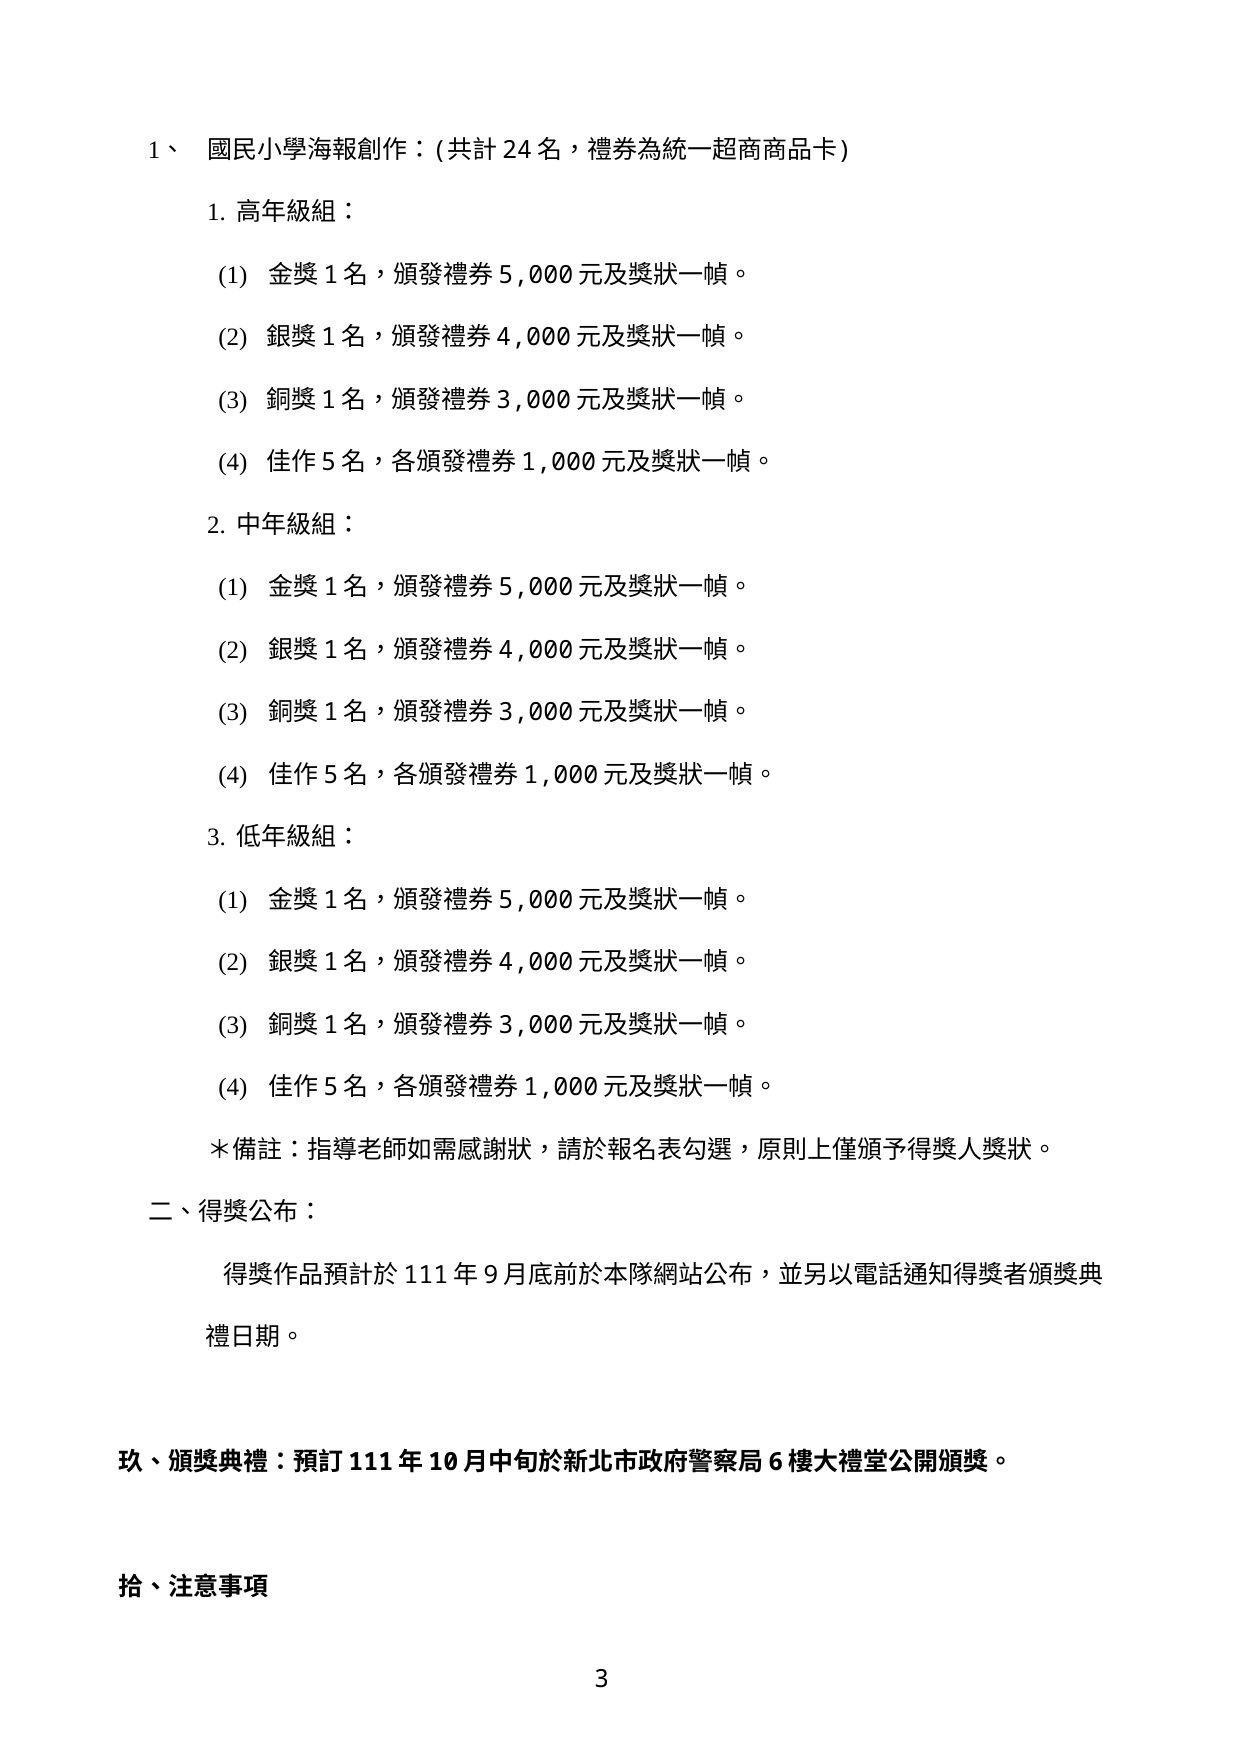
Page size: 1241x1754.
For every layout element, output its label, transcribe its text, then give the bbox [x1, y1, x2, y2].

list 銀獎1名，頒發禮券4,000元及獎狀一幀。 [218, 918, 1122, 981]
text ＊備註：指導老師如需感謝狀，請於報名表勾選，原則上僅頒予得獎人獎狀。 [162, 1106, 1122, 1168]
list 銅獎1名，頒發禮券3,000元及獎狀一幀。 [218, 981, 1122, 1043]
list 高年級組： [207, 168, 1122, 231]
list 低年級組： [207, 793, 1122, 856]
list 佳作5名，各頒發禮券1,000元及獎狀一幀。 [218, 731, 1122, 793]
list 金獎1名，頒發禮券5,000元及獎狀一幀。 [218, 856, 1122, 918]
text 拾、注意事項 [118, 1543, 1122, 1606]
list 金獎1名，頒發禮券5,000元及獎狀一幀。 [218, 231, 1122, 293]
list 金獎1名，頒發禮券5,000元及獎狀一幀。 [218, 543, 1122, 606]
text 得獎作品預計於111年9月底前於本隊網站公布，並另以電話通知得獎者頒獎典禮日期。 [118, 1231, 1122, 1356]
list 銅獎1名，頒發禮券3,000元及獎狀一幀。 [218, 668, 1122, 731]
list 佳作5名，各頒發禮券1,000元及獎狀一幀。 [218, 418, 1122, 481]
text 二、得獎公布： [148, 1168, 1122, 1231]
list 銅獎1名，頒發禮券3,000元及獎狀一幀。 [218, 356, 1122, 418]
text 玖、頒獎典禮：預訂111年10月中旬於新北市政府警察局6樓大禮堂公開頒獎。 [118, 1418, 1122, 1481]
list 銀獎1名，頒發禮券4,000元及獎狀一幀。 [218, 606, 1122, 668]
list 銀獎1名，頒發禮券4,000元及獎狀一幀。 [218, 293, 1122, 356]
list 國民小學海報創作：(共計24名，禮券為統一超商商品卡) [148, 106, 1122, 168]
list 佳作5名，各頒發禮券1,000元及獎狀一幀。 [218, 1043, 1122, 1106]
list 中年級組： [207, 481, 1122, 543]
